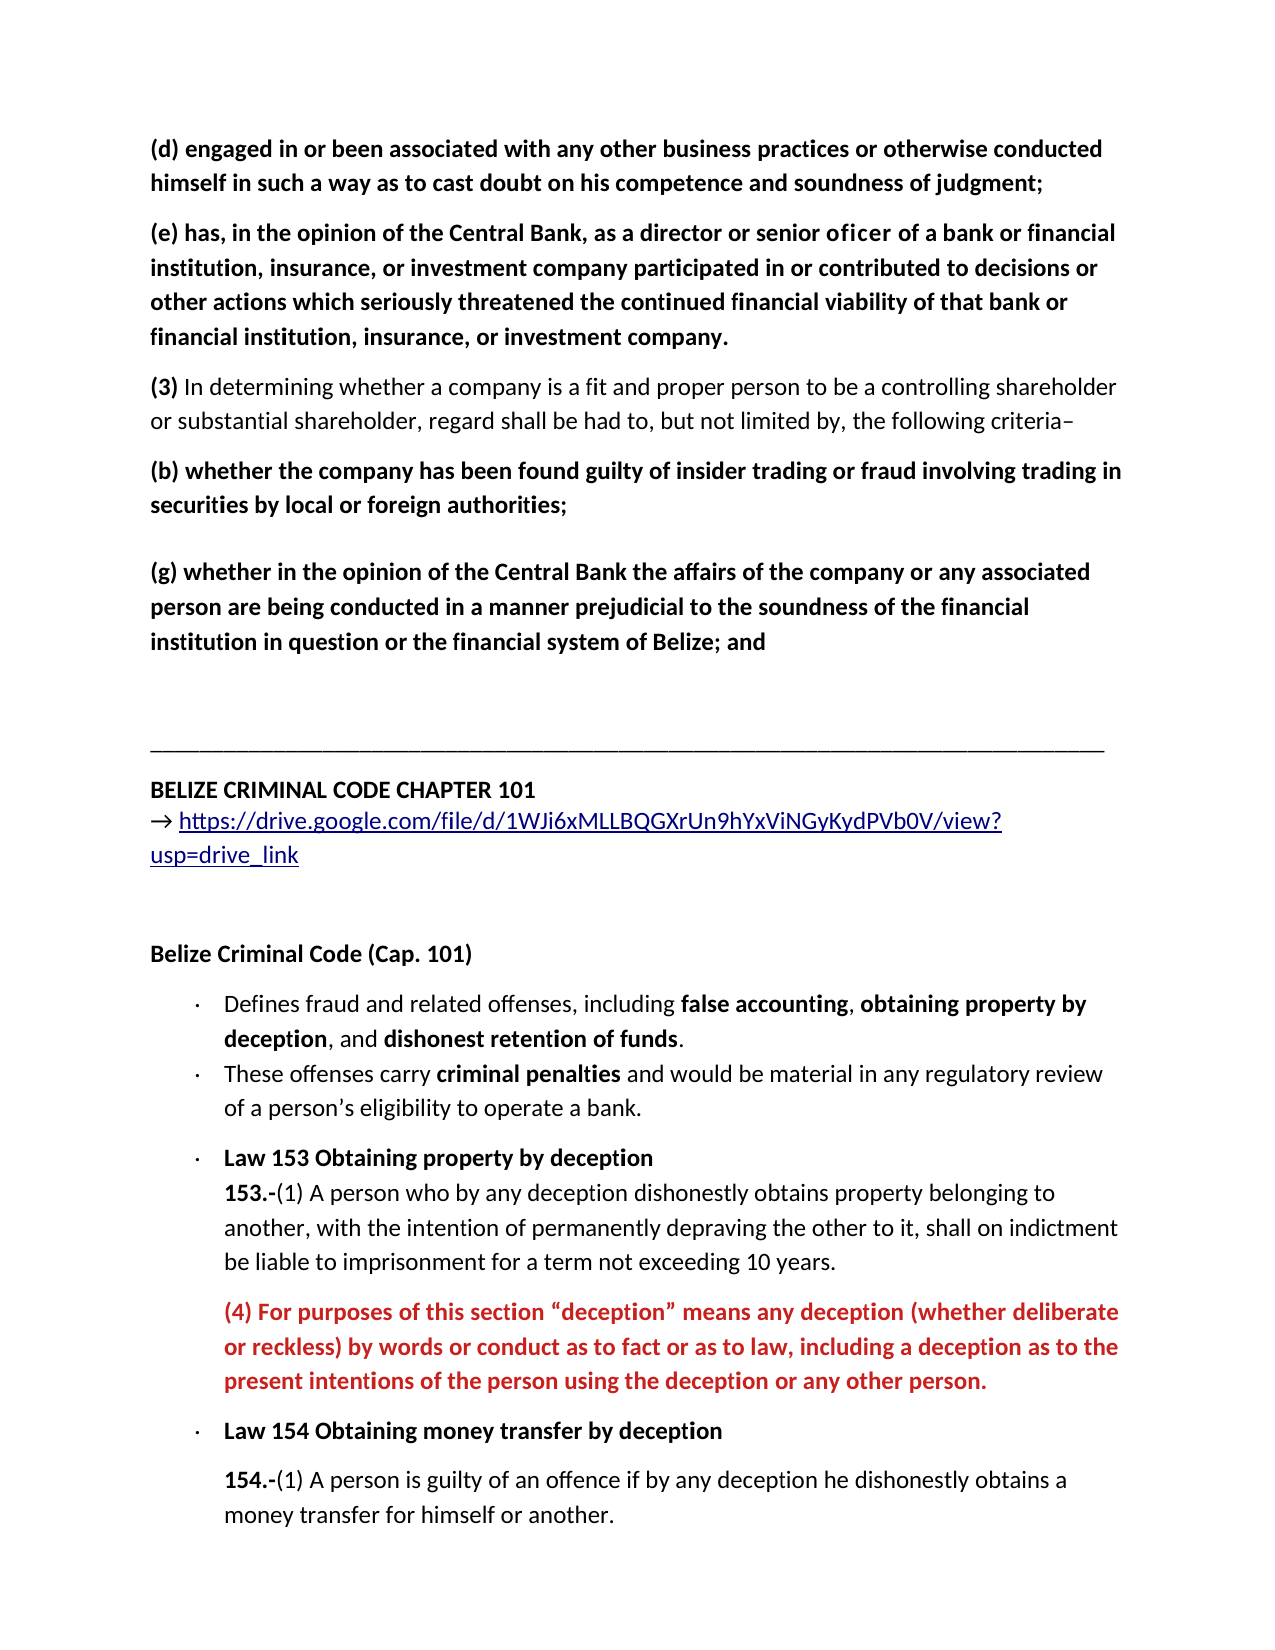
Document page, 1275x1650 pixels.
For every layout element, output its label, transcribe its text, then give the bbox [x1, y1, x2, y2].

text · These offenses carry criminal penalties and would be material in any regulatory review of a person’s eligibility to operate a bank. [194, 1058, 1113, 1123]
text BELIZE CRIMINAL CODE CHAPTER 101 [150, 774, 1188, 805]
text (g) whether in the opinion of the Central Bank the affairs of the company or any associated person are being conducted in a manner prejudicial to the soundness of the financial institution in question or the financial system of Belize; and [150, 556, 1098, 656]
text · Defines fraud and related offenses, including false accounting, obtaining property by deception, and dishonest retention of funds. [194, 988, 1096, 1053]
text (b) whether the company has been found guilty of insider trading or fraud involving trading in securities by local or foreign authorities; [150, 455, 1128, 520]
text · Law 153 Obtaining property by deception [194, 1142, 1188, 1172]
text (4) For purposes of this section “deception” means any deception (whether deliberate or reckless) by words or conduct as to fact or as to law, including a deception as to the present intentions of the person using the deception or any other person. [224, 1296, 1119, 1396]
text _____________________________________________________________________________ [150, 725, 1188, 755]
text → https://drive.google.com/file/d/1WJi6xMLLBQGXrUn9hYxViNGyKydPVb0V/view? usp=drive_link [150, 805, 1007, 870]
text (e) has, in the opinion of the Central Bank, as a director or senior oficer of a bank or financial institution, insurance, or investment company participated in or contributed to decisions or other actions which seriously threatened the continued financial viability of that bank or financial institution, insurance, or investment company. [150, 217, 1122, 352]
text (d) engaged in or been associated with any other business practices or otherwise conducted himself in such a way as to cast doubt on his competence and soundness of judgment; [150, 133, 1108, 198]
text (3) In determining whether a company is a fit and proper person to be a controlling shareholder or substantial shareholder, regard shall be had to, but not limited by, the following criteria– [150, 371, 1127, 436]
text 153.-(1) A person who by any deception dishonestly obtains property belonging to another, with the intention of permanently depraving the other to it, shall on indictment be liable to imprisonment for a term not exceeding 10 years. [224, 1177, 1129, 1277]
text 154.-(1) A person is guilty of an offence if by any deception he dishonestly obtains a money transfer for himself or another. [224, 1464, 1077, 1530]
text Belize Criminal Code (Cap. 101) [150, 939, 1188, 969]
text · Law 154 Obtaining money transfer by deception [194, 1415, 1188, 1445]
